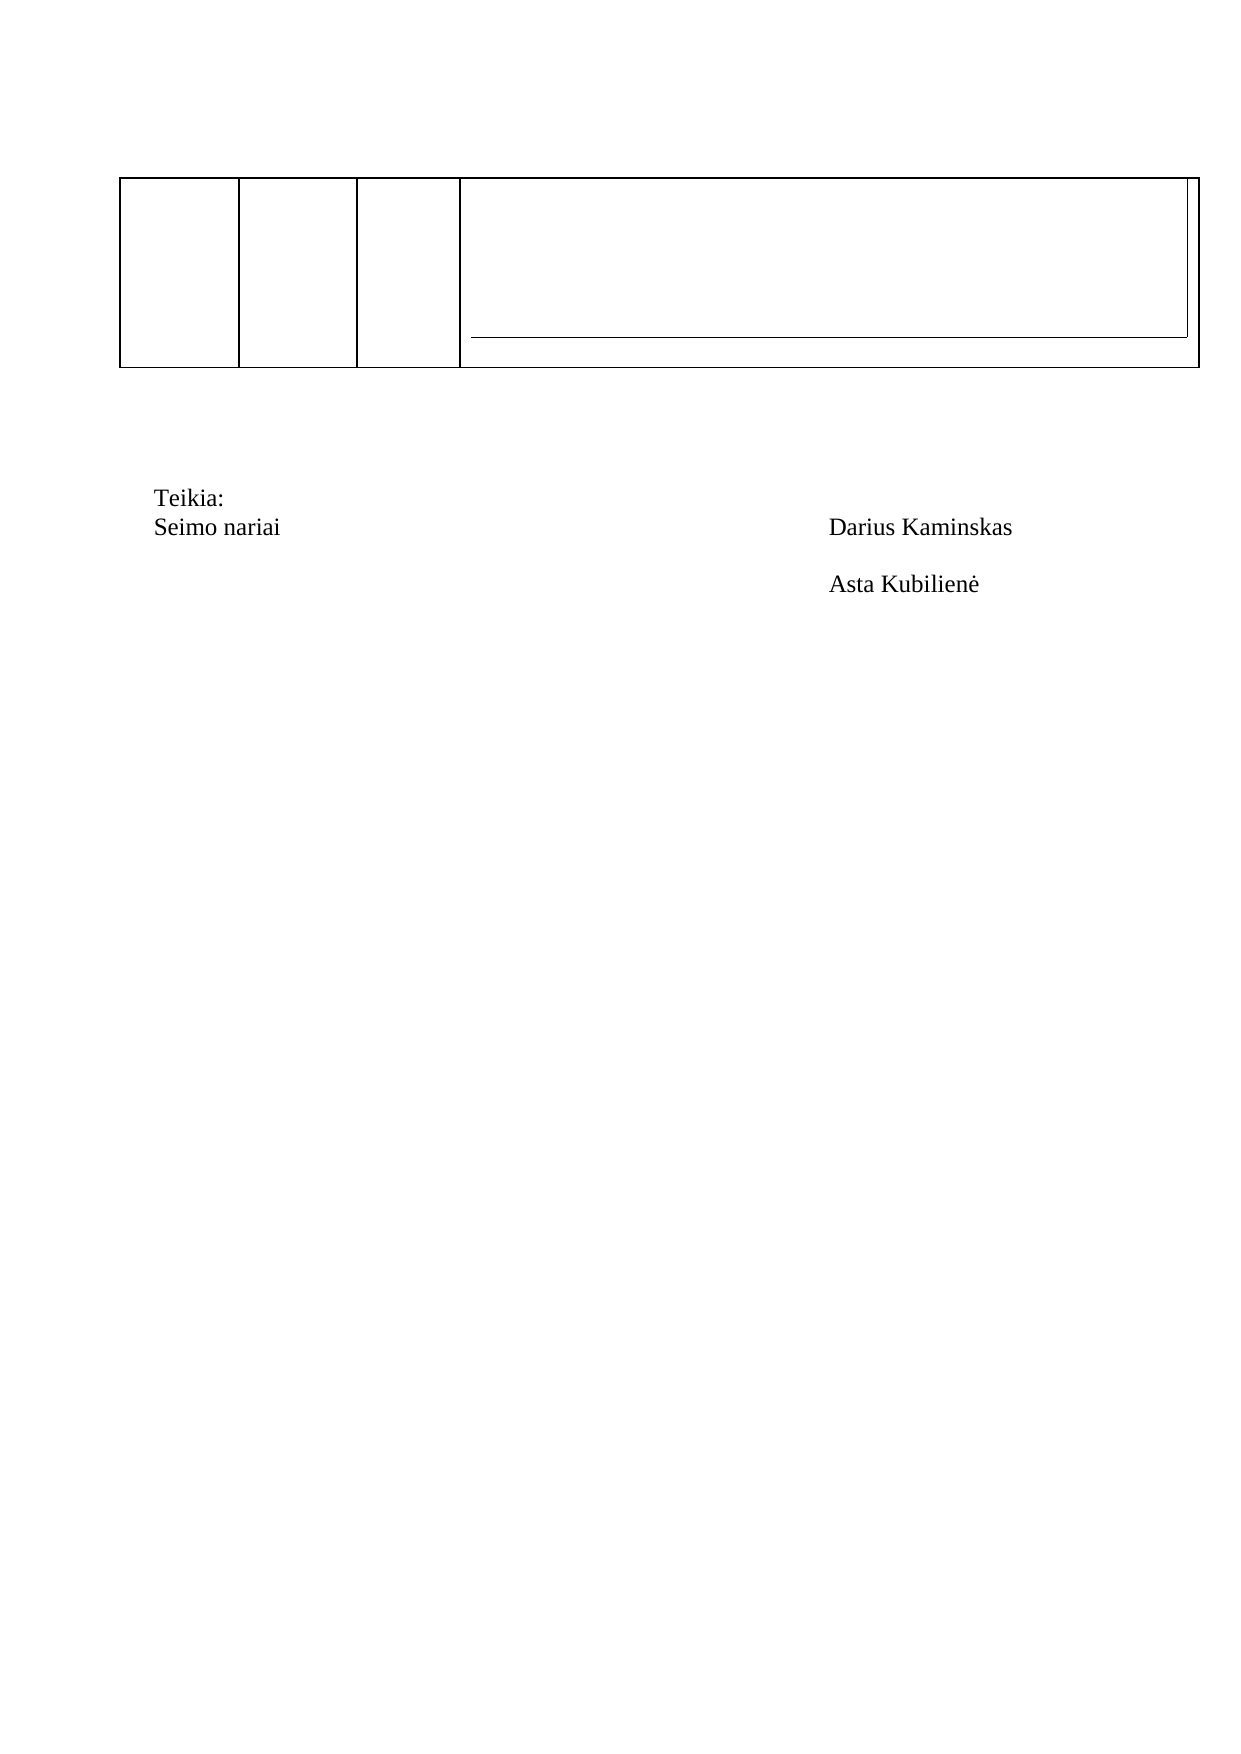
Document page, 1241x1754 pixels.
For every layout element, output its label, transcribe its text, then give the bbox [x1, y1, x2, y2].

table_cell [461, 179, 1198, 367]
text Asta Kubilienė [153, 569, 1181, 598]
table_cell [121, 179, 238, 367]
text Teikia: [153, 483, 1181, 512]
table_cell [240, 179, 356, 367]
text Seimo nariai Darius Kaminskas [153, 512, 1181, 541]
table_cell [358, 179, 459, 367]
